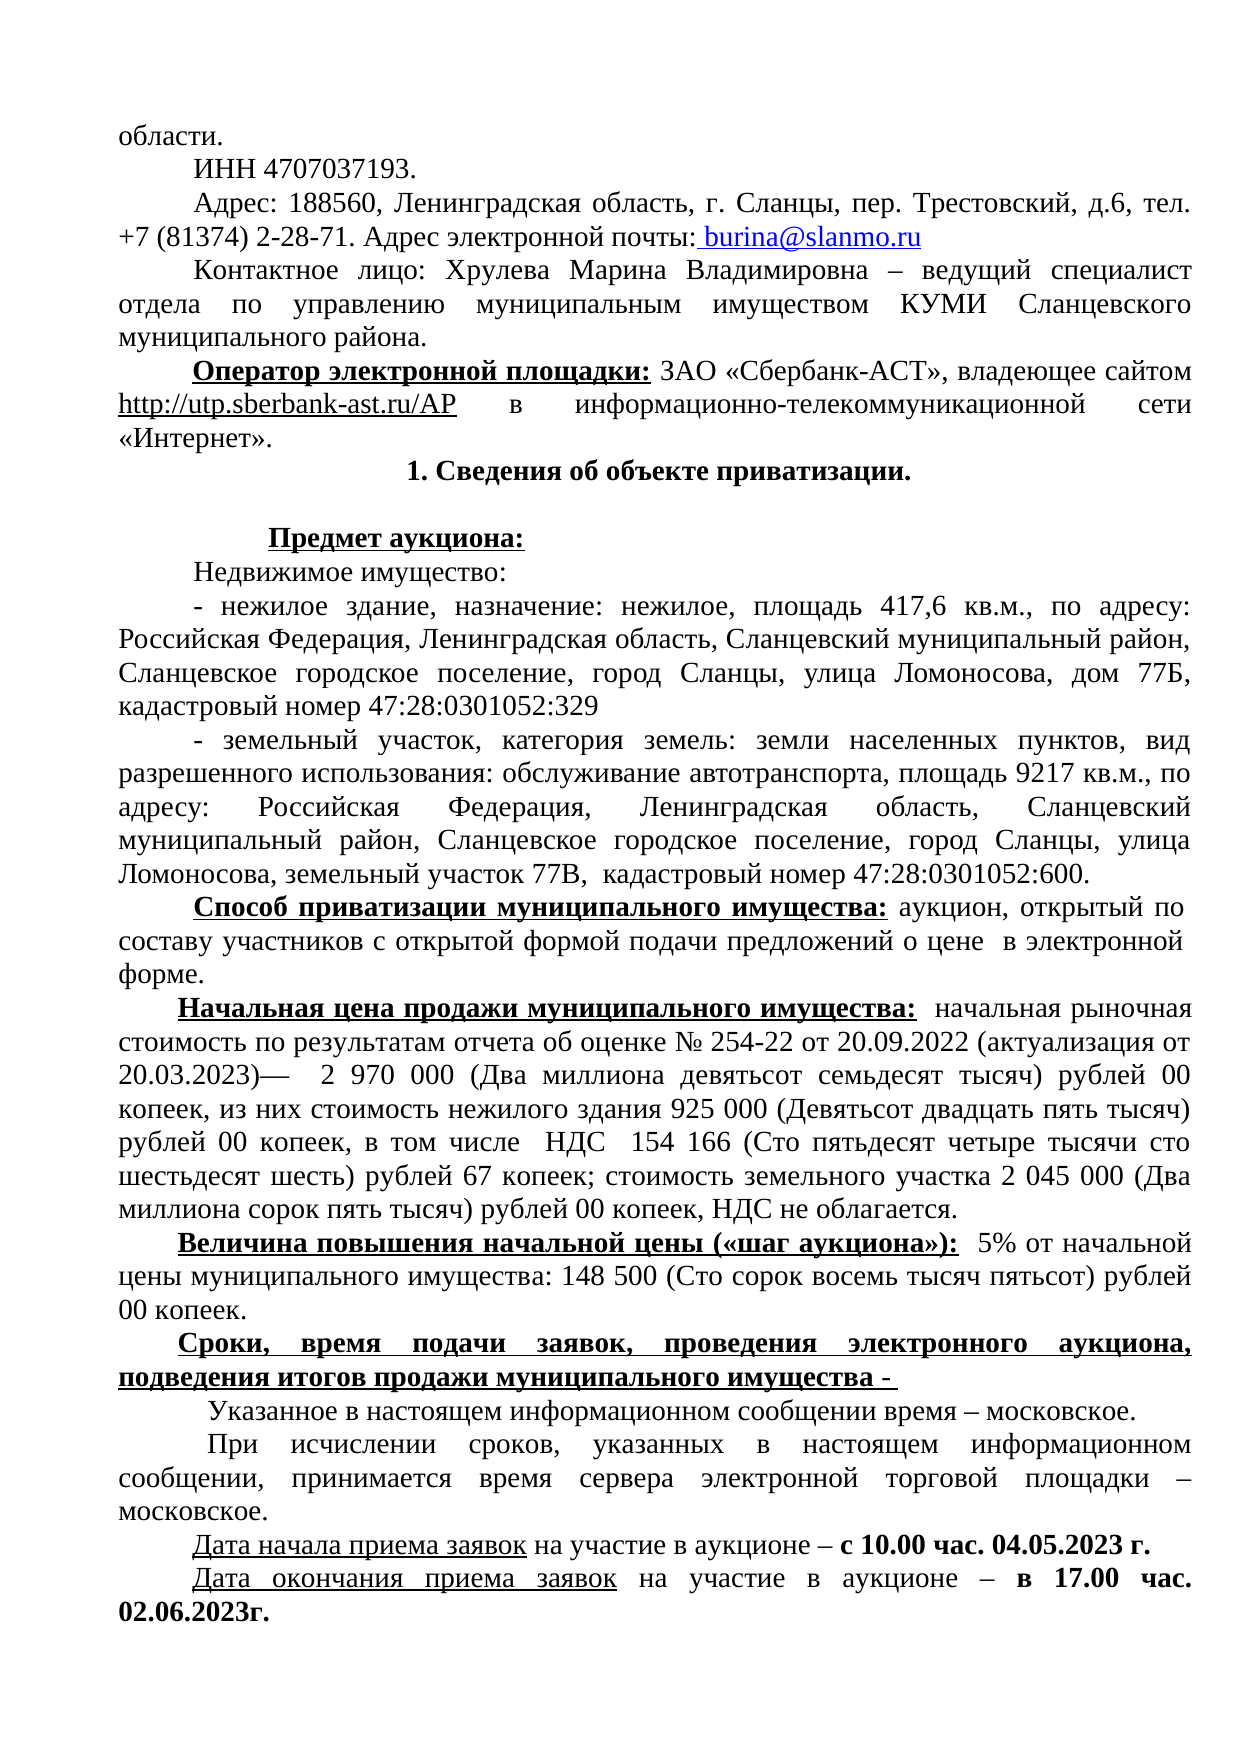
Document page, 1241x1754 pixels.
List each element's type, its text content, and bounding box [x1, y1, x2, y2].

text - нежилое здание, назначение: нежилое, площадь 417,6 кв.м., по адресу: Российская Федерация, Ленинградская область, Сланцевский муниципальный район, Сланцевское городское поселение, город Сланцы, улица Ломоносова, дом 77Б, кадастровый номер 47:28:0301052:329 [118, 588, 1192, 722]
text При исчислении сроков, указанных в настоящем информационном сообщении, принимается время сервера электронной торговой площадки – московское. [118, 1426, 1192, 1527]
text Указанное в настоящем информационном сообщении время – московское. [118, 1393, 1192, 1426]
text Предмет аукциона: [118, 521, 1184, 554]
text Недвижимое имущество: [118, 554, 1184, 588]
text Сроки, время подачи заявок, проведения электронного аукциона, подведения итогов продажи муниципального имущества - [118, 1326, 1192, 1393]
text Контактное лицо: Хрулева Марина Владимировна – ведущий специалист отдела по управлению муниципальным имуществом КУМИ Сланцевского муниципального района. [118, 252, 1192, 353]
text области. [118, 118, 1192, 152]
text 1. Сведения об объекте приватизации. [348, 453, 1192, 487]
text Дата начала приема заявок на участие в аукционе – с 10.00 час. 04.05.2023 г. [118, 1527, 1192, 1560]
text Адрес: 188560, Ленинградская область, г. Сланцы, пер. Трестовский, д.6, тел. +7 (81374) 2-28-71. Адрес электронной почты: burina@slanmo.ru [118, 185, 1192, 252]
text Начальная цена продажи муниципального имущества: начальная рыночная стоимость по результатам отчета об оценке № 254-22 от 20.09.2022 (актуализация от 20.03.2023)— 2 970 000 (Два миллиона девятьсот семьдесят тысяч) рублей 00 копеек, из них стоимость нежилого здания 925 000 (Девятьсот двадцать пять тысяч) рублей 00 копеек, в том числе НДС 154 166 (Сто пятьдесят четыре тысячи сто шестьдесят шесть) рублей 67 копеек; стоимость земельного участка 2 045 000 (Два миллиона сорок пять тысяч) рублей 00 копеек, НДС не облагается. [118, 990, 1192, 1225]
text Способ приватизации муниципального имущества: аукцион, открытый по составу участников с открытой формой подачи предложений о цене в электронной форме. [118, 889, 1184, 990]
text ИНН 4707037193. [118, 152, 1192, 185]
text - земельный участок, категория земель: земли населенных пунктов, вид разрешенного использования: обслуживание автотранспорта, площадь 9217 кв.м., по адресу: Российская Федерация, Ленинградская область, Сланцевский муниципальный район, Сланцевское городское поселение, город Сланцы, улица Ломоносова, земельный участок 77В, кадастровый номер 47:28:0301052:600. [118, 722, 1192, 889]
text Дата окончания приема заявок на участие в аукционе – в 17.00 час. 02.06.2023г. [118, 1560, 1192, 1627]
text Величина повышения начальной цены («шаг аукциона»): 5% от начальной цены муниципального имущества: 148 500 (Сто сорок восемь тысяч пятьсот) рублей 00 копеек. [118, 1225, 1192, 1326]
text Оператор электронной площадки: ЗАО «Сбербанк-АСТ», владеющее сайтом http://utp.sberbank-ast.ru/AP в информационно-телекоммуникационной сети «Интернет». [118, 353, 1192, 453]
